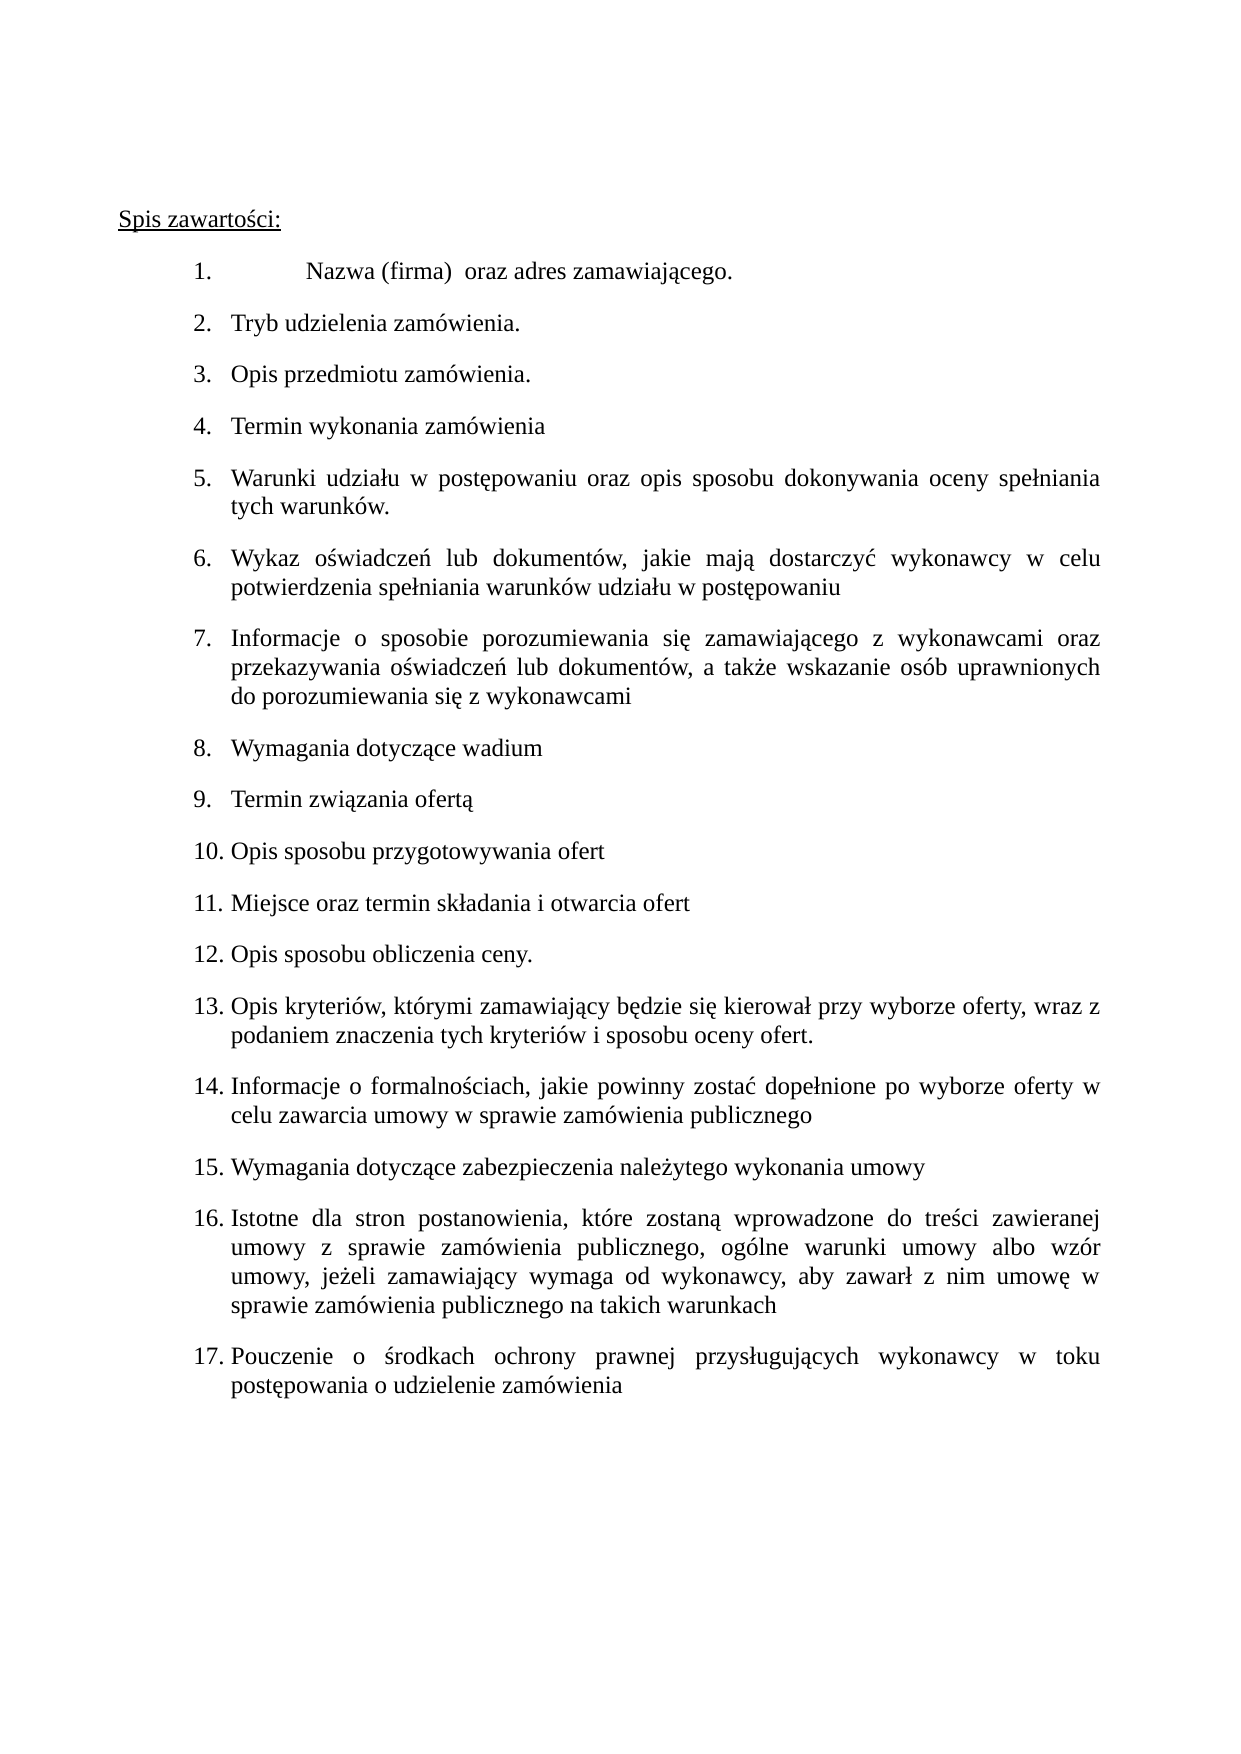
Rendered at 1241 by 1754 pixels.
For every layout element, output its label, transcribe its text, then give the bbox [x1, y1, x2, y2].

text Spis zawartości: [118, 204, 1122, 233]
list Wykaz oświadczeń lub dokumentów, jakie mają dostarczyć wykonawcy w celu potwierdzenia spełniania warunków udziału w postępowaniu [193, 543, 1101, 601]
list Opis sposobu obliczenia ceny. [193, 939, 1101, 968]
list Wymagania dotyczące zabezpieczenia należytego wykonania umowy [193, 1152, 1101, 1181]
list Miejsce oraz termin składania i otwarcia ofert [193, 888, 1101, 916]
list Tryb udzielenia zamówienia. [193, 308, 1101, 336]
list Informacje o sposobie porozumiewania się zamawiającego z wykonawcami oraz przekazywania oświadczeń lub dokumentów, a także wskazanie osób uprawnionych do porozumiewania się z wykonawcami [193, 623, 1101, 710]
list Warunki udziału w postępowaniu oraz opis sposobu dokonywania oceny spełniania tych warunków. [193, 463, 1101, 520]
list Wymagania dotyczące wadium [193, 733, 1101, 761]
list Informacje o formalnościach, jakie powinny zostać dopełnione po wyborze oferty w celu zawarcia umowy w sprawie zamówienia publicznego [193, 1071, 1101, 1129]
list Termin związania ofertą [193, 784, 1101, 813]
list Nazwa (firma) oraz adres zamawiającego. [193, 256, 1101, 285]
list Opis kryteriów, którymi zamawiający będzie się kierował przy wyborze oferty, wraz z podaniem znaczenia tych kryteriów i sposobu oceny ofert. [193, 991, 1101, 1048]
list Termin wykonania zamówienia [193, 411, 1101, 440]
list Opis sposobu przygotowywania ofert [193, 836, 1101, 865]
list Opis przedmiotu zamówienia. [193, 359, 1101, 388]
list Pouczenie o środkach ochrony prawnej przysługujących wykonawcy w toku postępowania o udzielenie zamówienia [193, 1341, 1101, 1399]
list Istotne dla stron postanowienia, które zostaną wprowadzone do treści zawieranej umowy z sprawie zamówienia publicznego, ogólne warunki umowy albo wzór umowy, jeżeli zamawiający wymaga od wykonawcy, aby zawarł z nim umowę w sprawie zamówienia publicznego na takich warunkach [193, 1203, 1101, 1318]
